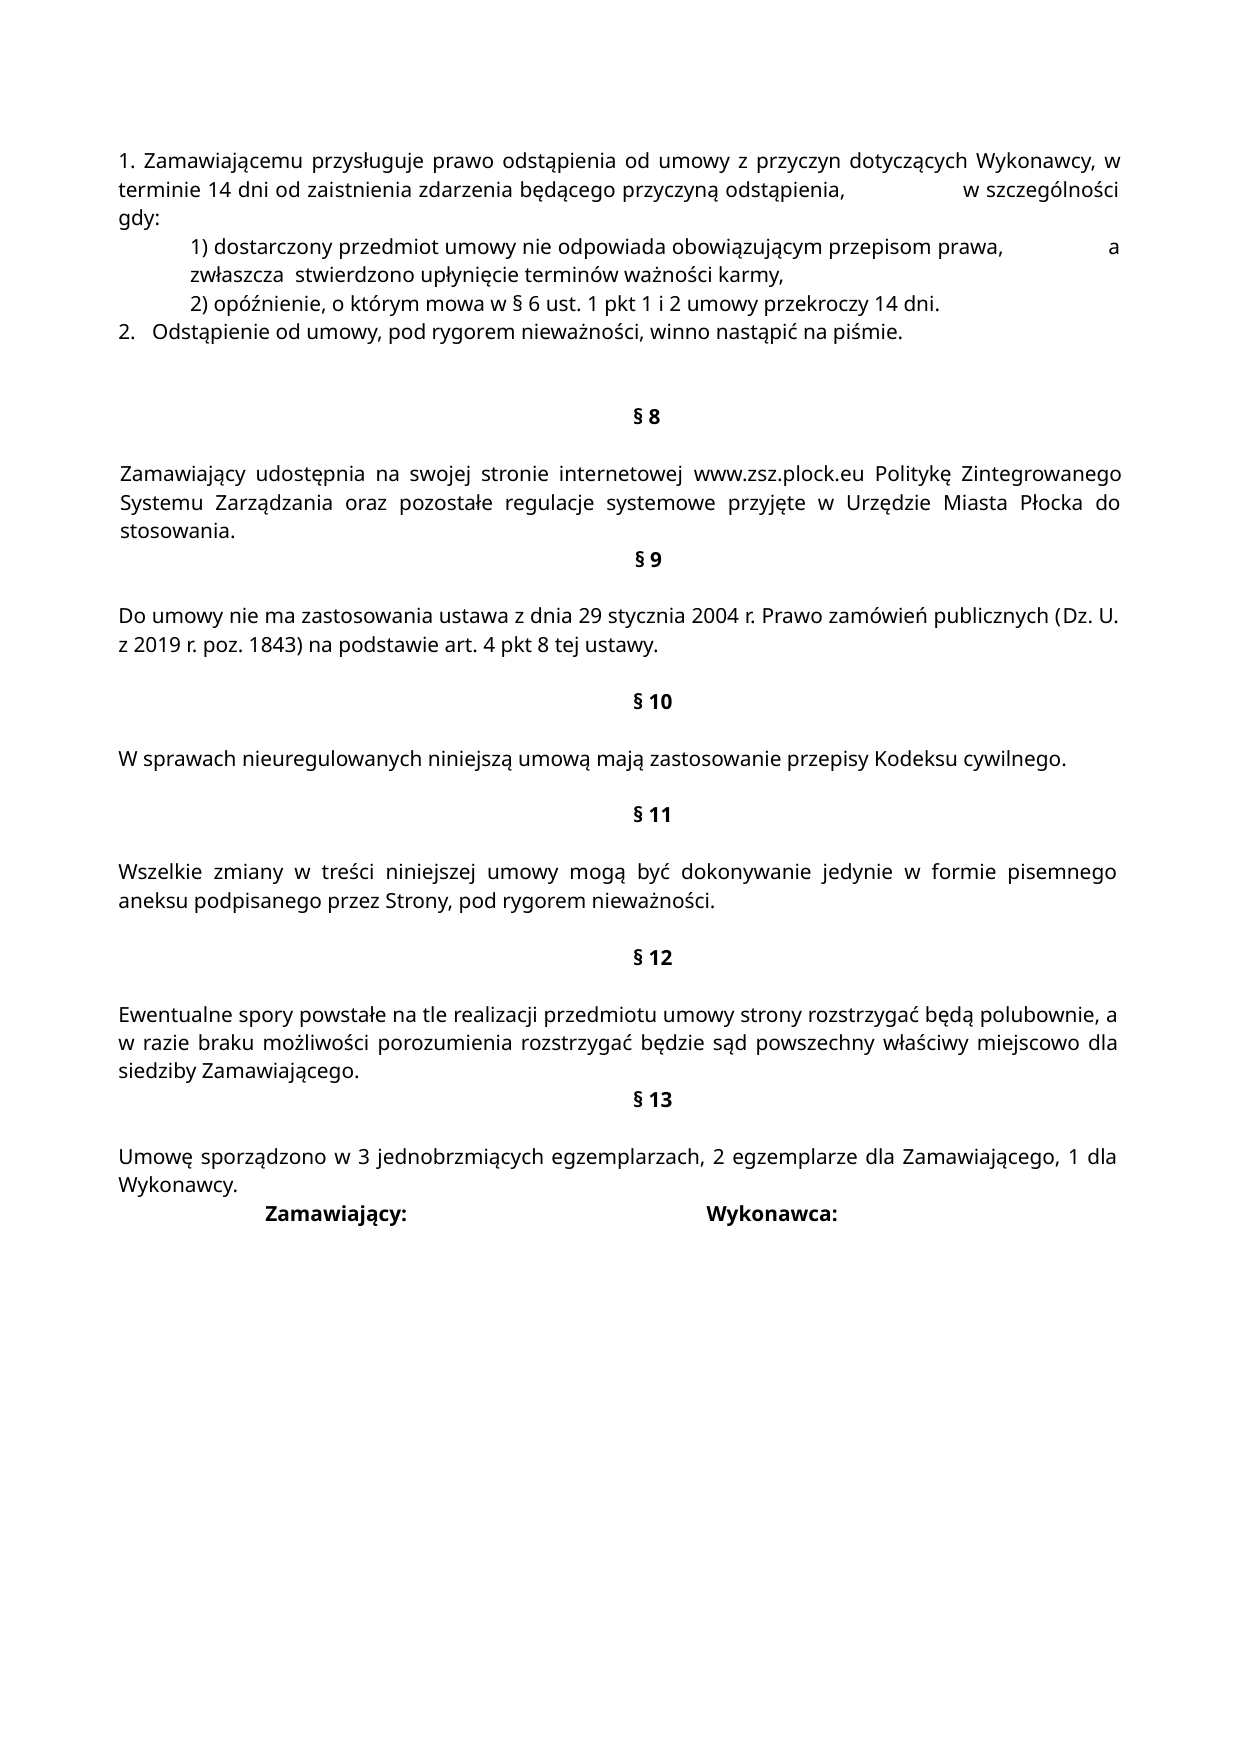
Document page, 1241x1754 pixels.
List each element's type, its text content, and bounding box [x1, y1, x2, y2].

text Zamawiający: Wykonawca: [118, 1199, 1119, 1227]
text Umowę sporządzono w 3 jednobrzmiących egzemplarzach, 2 egzemplarze dla Zamawiającego, 1 dla Wykonawcy. [118, 1142, 1119, 1199]
text Wszelkie zmiany w treści niniejszej umowy mogą być dokonywanie jedynie w formie pisemnego aneksu podpisanego przez Strony, pod rygorem nieważności. [118, 857, 1119, 914]
text § 13 [118, 1085, 1119, 1113]
text Zamawiający udostępnia na swojej stronie internetowej www.zsz.plock.eu Politykę Zintegrowanego Systemu Zarządzania oraz pozostałe regulacje systemowe przyjęte w Urzędzie Miasta Płocka do stosowania. [120, 459, 1122, 545]
text 1) dostarczony przedmiot umowy nie odpowiada obowiązującym przepisom prawa, a zwłaszcza stwierdzono upłynięcie terminów ważności karmy, [190, 232, 1122, 289]
text § 12 [118, 943, 1119, 971]
text § 9 [120, 545, 1122, 573]
text § 11 [118, 801, 1119, 829]
text Do umowy nie ma zastosowania ustawa z dnia 29 stycznia 2004 r. Prawo zamówień publicznych (Dz. U. z 2019 r. poz. 1843) na podstawie art. 4 pkt 8 tej ustawy. [118, 602, 1119, 658]
text 2) opóźnienie, o którym mowa w § 6 ust. 1 pkt 1 i 2 umowy przekroczy 14 dni. [190, 289, 1122, 317]
text 2. Odstąpienie od umowy, pod rygorem nieważności, winno nastąpić na piśmie. [118, 317, 1119, 346]
text § 10 [118, 687, 1119, 715]
text § 8 [118, 402, 1119, 431]
text Ewentualne spory powstałe na tle realizacji przedmiotu umowy strony rozstrzygać będą polubownie, a w razie braku możliwości porozumienia rozstrzygać będzie sąd powszechny właściwy miejscowo dla siedziby Zamawiającego. [118, 1000, 1119, 1085]
text W sprawach nieuregulowanych niniejszą umową mają zastosowanie przepisy Kodeksu cywilnego. [118, 744, 1119, 772]
text 1. Zamawiającemu przysługuje prawo odstąpienia od umowy z przyczyn dotyczących Wykonawcy, w terminie 14 dni od zaistnienia zdarzenia będącego przyczyną odstąpienia, w szczególności gdy: [118, 147, 1122, 232]
